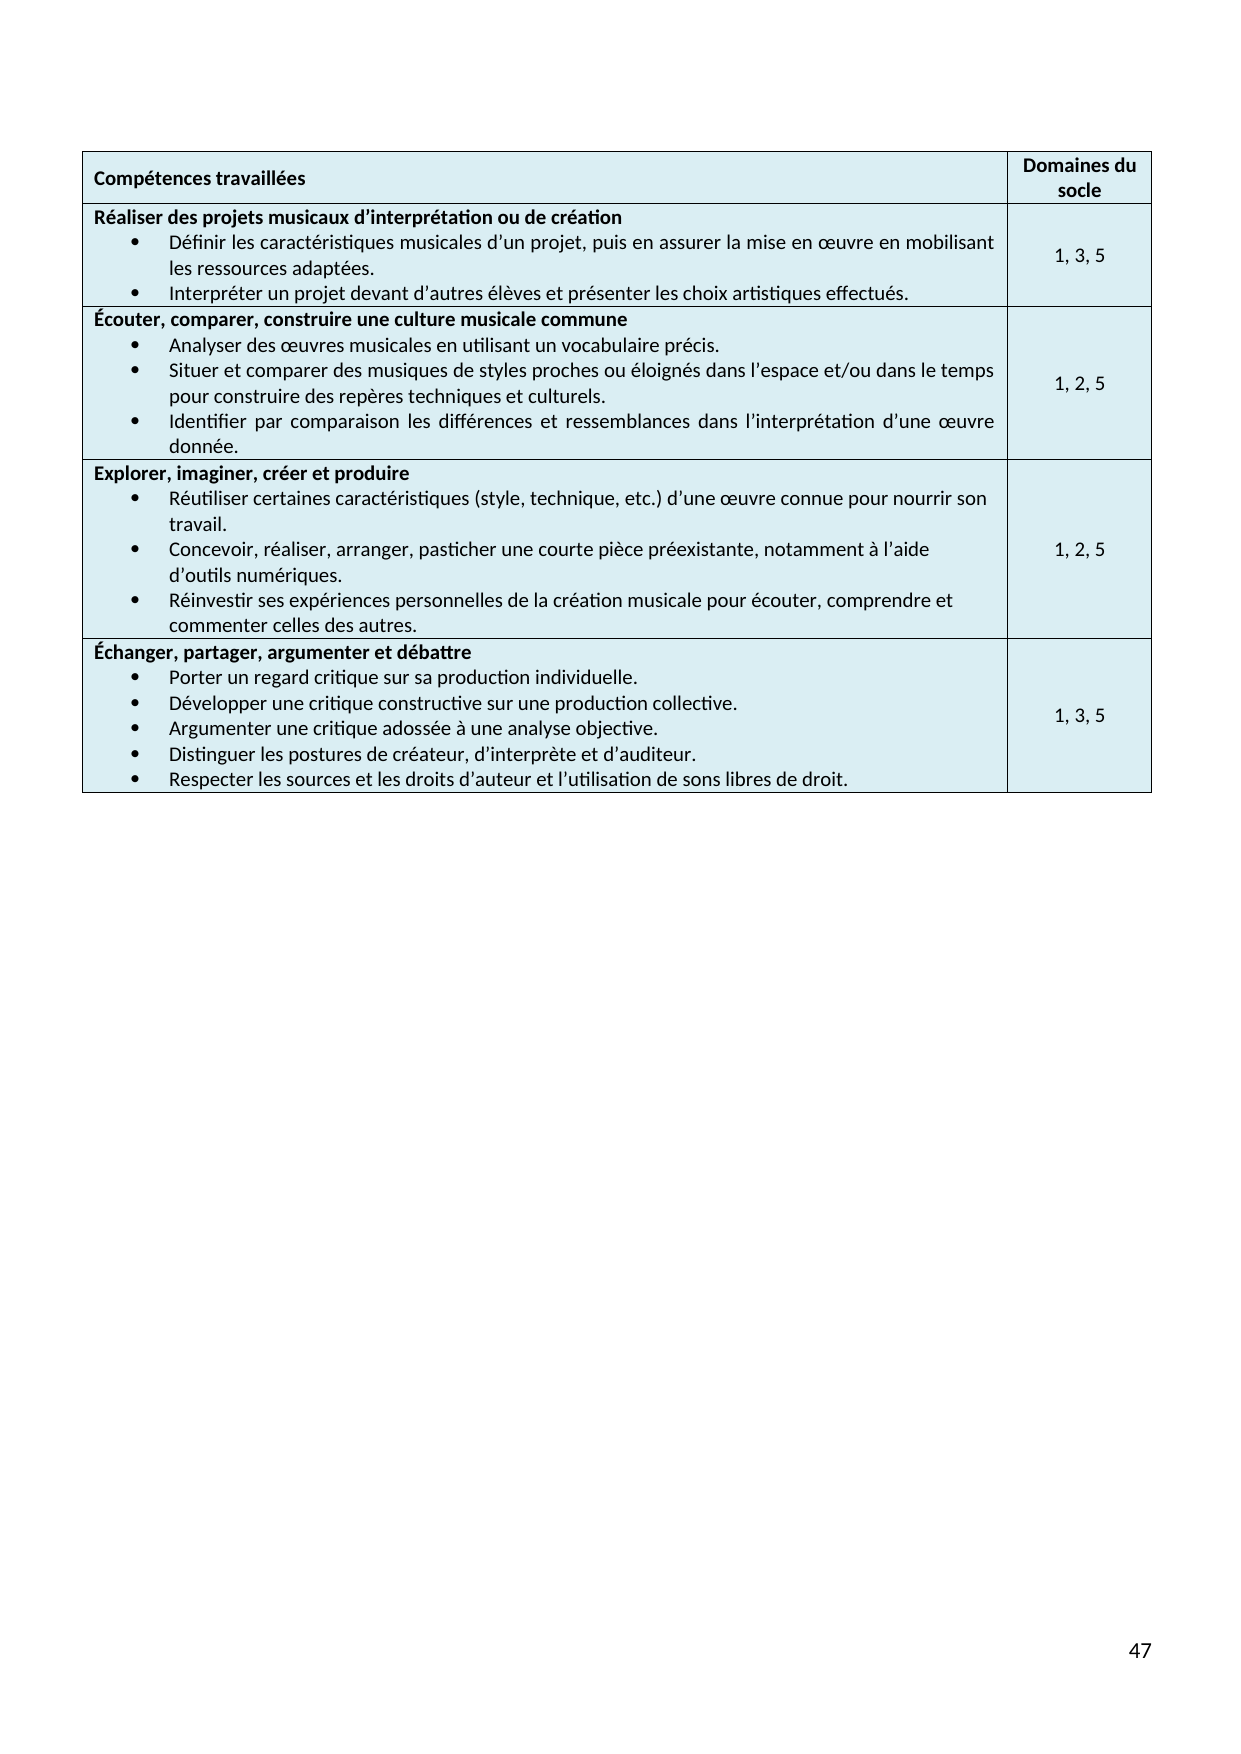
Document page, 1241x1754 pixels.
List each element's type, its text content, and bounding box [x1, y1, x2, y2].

table_header Domaines du socle [1008, 152, 1151, 203]
table_cell Échanger, partager, argumenter et débattre Porter un regard critique sur sa production individuelle. Développer une critique constructive sur une production collective. Argumenter une critique adossée à une analyse objective. Distinguer les postures de créateur, d’interprète et d’auditeur. Respecter les sources et les droits d’auteur et l’utilisation de sons libres de droit. [83, 639, 1007, 792]
table_cell 1, 2, 5 [1008, 307, 1151, 459]
table_cell 1, 2, 5 [1008, 460, 1151, 638]
table_header Compétences travaillées [83, 152, 1007, 203]
table_cell Réaliser des projets musicaux d’interprétation ou de création Définir les caractéristiques musicales d’un projet, puis en assurer la mise en œuvre en mobilisant les ressources adaptées. Interpréter un projet devant d’autres élèves et présenter les choix artistiques effectués. [83, 204, 1007, 306]
table_cell Explorer, imaginer, créer et produire Réutiliser certaines caractéristiques (style, technique, etc.) d’une œuvre connue pour nourrir son travail. Concevoir, réaliser, arranger, pasticher une courte pièce préexistante, notamment à l’aide d’outils numériques. Réinvestir ses expériences personnelles de la création musicale pour écouter, comprendre et commenter celles des autres. [83, 460, 1007, 638]
table_cell 1, 3, 5 [1008, 639, 1151, 792]
table_cell 1, 3, 5 [1008, 204, 1151, 306]
table_cell Écouter, comparer, construire une culture musicale commune Analyser des œuvres musicales en utilisant un vocabulaire précis. Situer et comparer des musiques de styles proches ou éloignés dans l’espace et/ou dans le temps pour construire des repères techniques et culturels. Identifier par comparaison les différences et ressemblances dans l’interprétation d’une œuvre donnée. [83, 307, 1007, 459]
